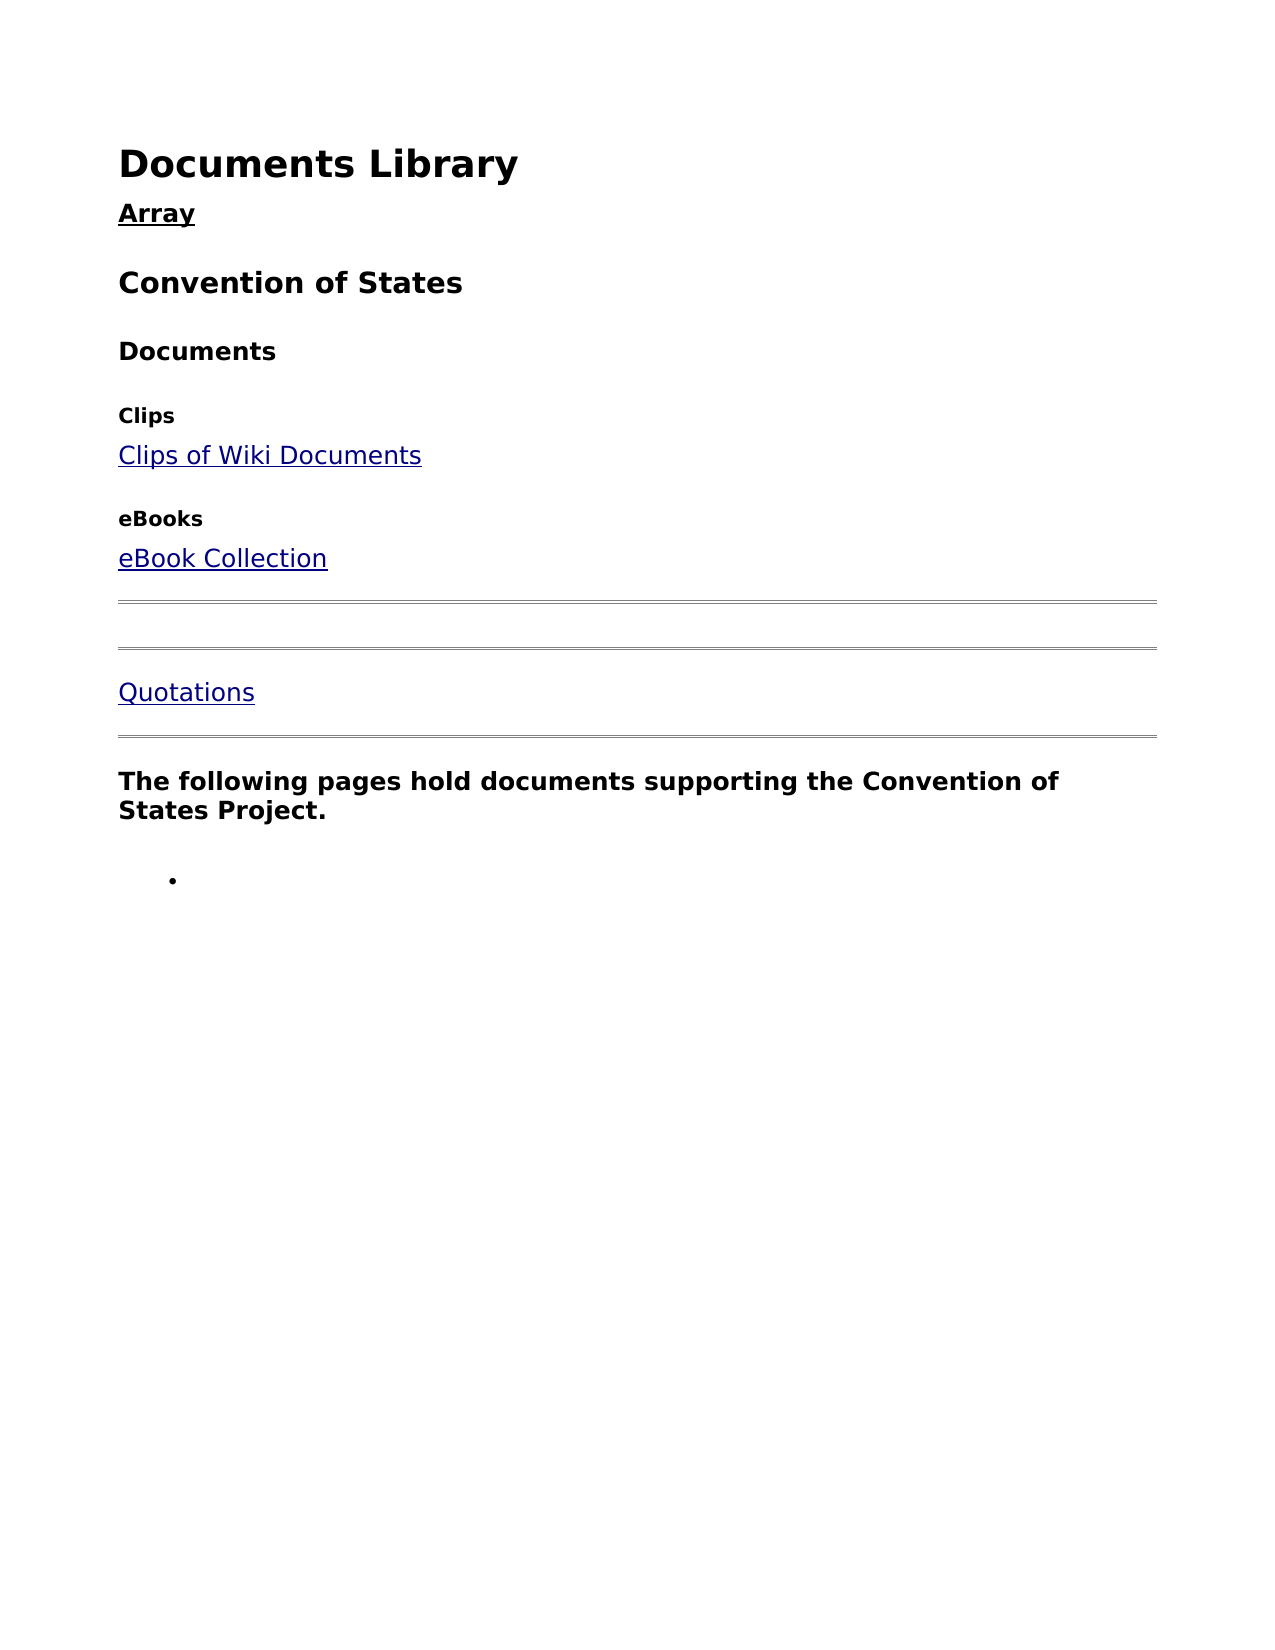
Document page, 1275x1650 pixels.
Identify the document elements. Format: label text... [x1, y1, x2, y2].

text Quotations [118, 679, 1157, 708]
subtitle Clips [118, 404, 1157, 428]
subtitle eBooks [118, 507, 1157, 532]
text eBook Collection [118, 544, 1157, 573]
subtitle Convention of States [118, 266, 1157, 300]
subtitle Documents Library [118, 143, 1157, 187]
text Array [118, 199, 1157, 228]
text Clips of Wiki Documents [118, 441, 1157, 470]
subtitle Documents [118, 337, 1157, 367]
text The following pages hold documents supporting the Convention of States Project. [118, 767, 1157, 825]
list [177, 867, 1157, 896]
